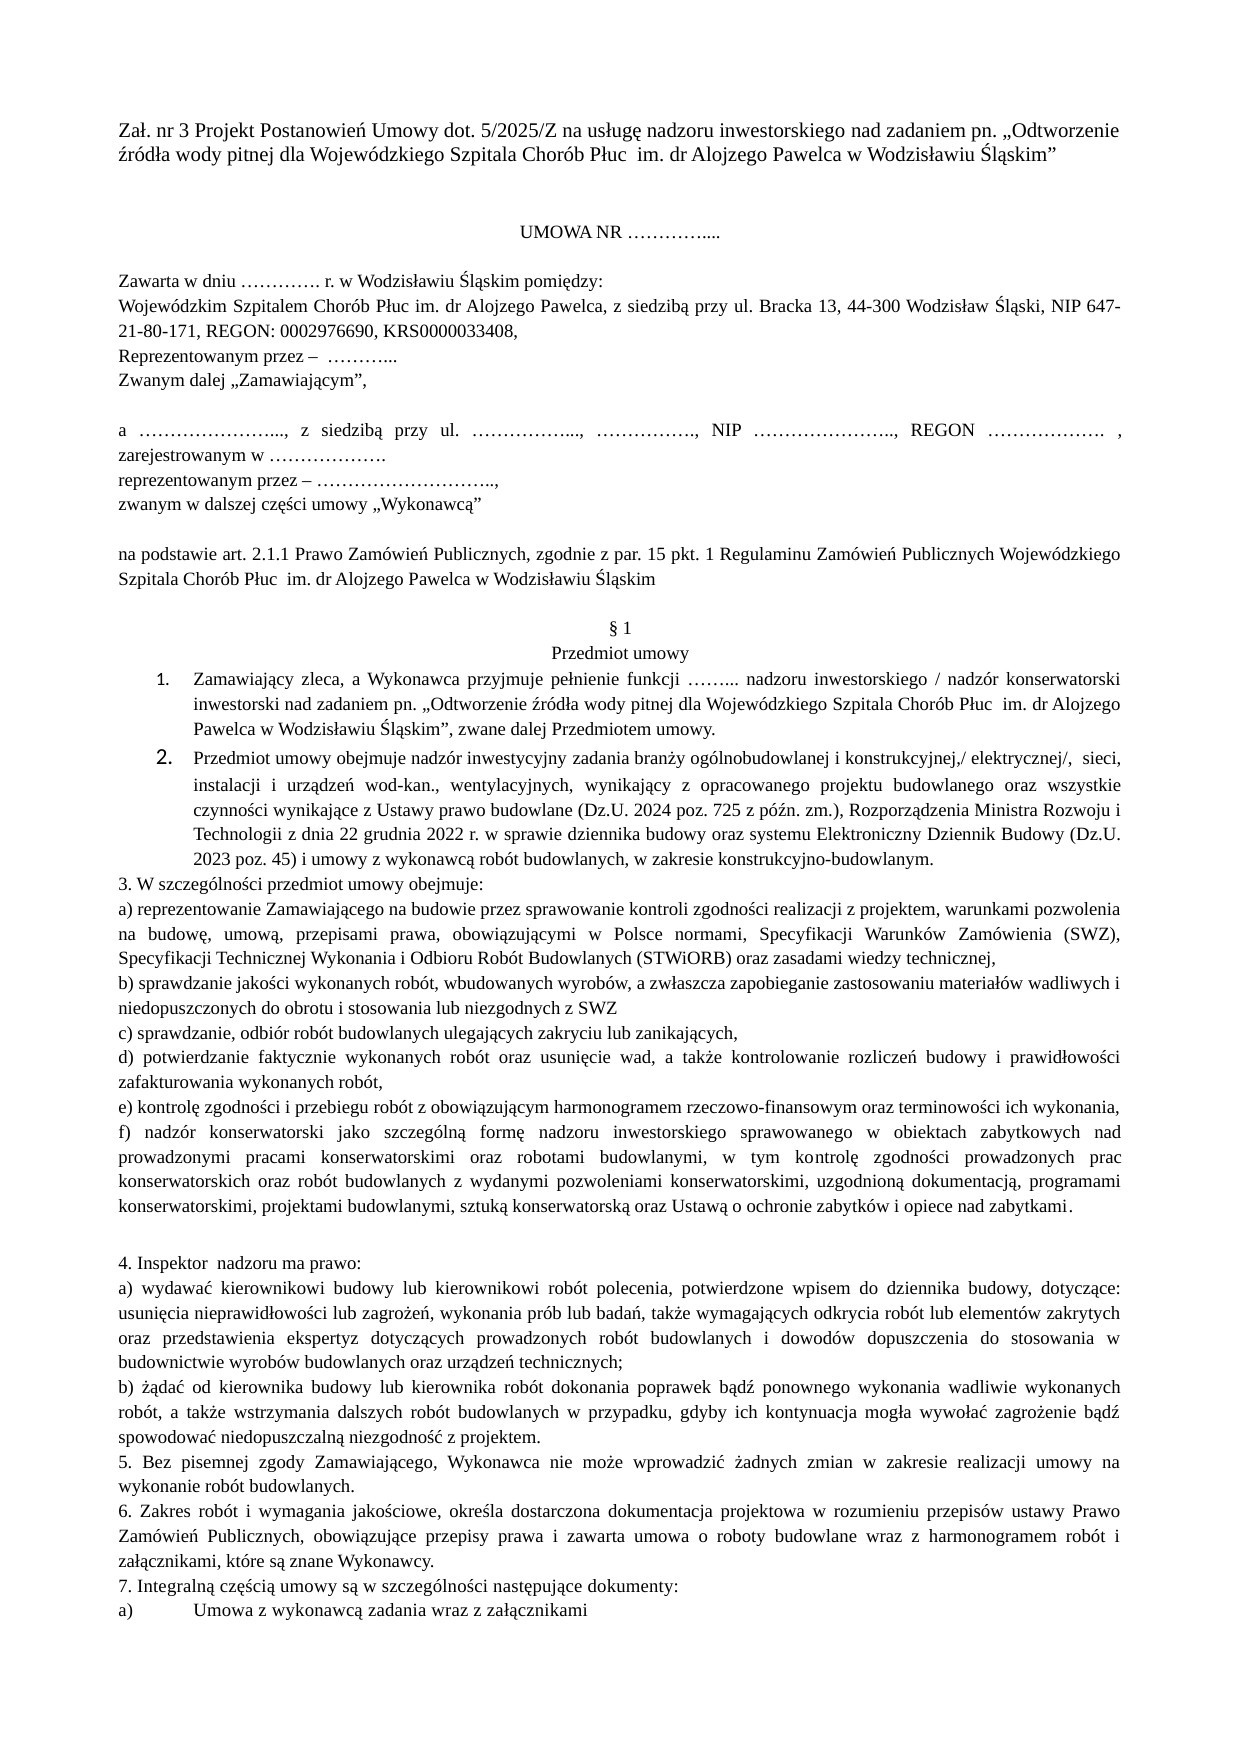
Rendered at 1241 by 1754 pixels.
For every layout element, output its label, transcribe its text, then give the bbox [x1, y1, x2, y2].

text a …………………..., z siedzibą przy ul. ……………..., ……………., NIP ………………….., REGON ………………. , zarejestrowanym w ………………. [118, 419, 1122, 465]
text reprezentowanym przez – ……………………….., [118, 468, 1122, 490]
list Umowa z wykonawcą zadania wraz z załącznikami [118, 1599, 1122, 1621]
text Przedmiot umowy [118, 642, 1122, 663]
list f) nadzór konserwatorski jako szczególną formę nadzoru inwestorskiego sprawowanego w obiektach zabytkowych nad prowadzonymi pracami konserwatorskimi oraz robotami budowlanymi, w tym kontrolę zgodności prowadzonych prac konserwatorskich oraz robót budowlanych z wydanymi pozwoleniami konserwatorskimi, uzgodnioną dokumentacją, programami konserwatorskimi, projektami budowlanymi, sztuką konserwatorską oraz Ustawą o ochronie zabytków i opiece nad zabytkami. [118, 1121, 1122, 1217]
list 3. W szczególności przedmiot umowy obejmuje: [118, 873, 1122, 894]
list Przedmiot umowy obejmuje nadzór inwestycyjny zadania branży ogólnobudowlanej i konstrukcyjnej,/ elektrycznej/, sieci, instalacji i urządzeń wod-kan., wentylacyjnych, wynikający z opracowanego projektu budowlanego oraz wszystkie czynności wynikające z Ustawy prawo budowlane (Dz.U. 2024 poz. 725 z późn. zm.), Rozporządzenia Ministra Rozwoju i Technologii z dnia 22 grudnia 2022 r. w sprawie dziennika budowy oraz systemu Elektroniczny Dziennik Budowy (Dz.U. 2023 poz. 45) i umowy z wykonawcą robót budowlanych, w zakresie konstrukcyjno-budowlanym. [156, 742, 1122, 870]
text Reprezentowanym przez – ………... [118, 344, 1122, 366]
text na podstawie art. 2.1.1 Prawo Zamówień Publicznych, zgodnie z par. 15 pkt. 1 Regulaminu Zamówień Publicznych Wojewódzkiego Szpitala Chorób Płuc im. dr Alojzego Pawelca w Wodzisławiu Śląskim [118, 543, 1122, 589]
list c) sprawdzanie, odbiór robót budowlanych ulegających zakryciu lub zanikających, [118, 1022, 1122, 1043]
list Zamawiający zleca, a Wykonawca przyjmuje pełnienie funkcji ……... nadzoru inwestorskiego / nadzór konserwatorski inwestorski nad zadaniem pn. „Odtworzenie źródła wody pitnej dla Wojewódzkiego Szpitala Chorób Płuc im. dr Alojzego Pawelca w Wodzisławiu Śląskim”, zwane dalej Przedmiotem umowy. [156, 667, 1122, 739]
list b) sprawdzanie jakości wykonanych robót, wbudowanych wyrobów, a zwłaszcza zapobieganie zastosowaniu materiałów wadliwych i niedopuszczonych do obrotu i stosowania lub niezgodnych z SWZ [118, 972, 1122, 1018]
text Wojewódzkim Szpitalem Chorób Płuc im. dr Alojzego Pawelca, z siedzibą przy ul. Bracka 13, 44-300 Wodzisław Śląski, NIP 647-21-80-171, REGON: 0002976690, KRS0000033408, [118, 295, 1122, 341]
list d) potwierdzanie faktycznie wykonanych robót oraz usunięcie wad, a także kontrolowanie rozliczeń budowy i prawidłowości zafakturowania wykonanych robót, [118, 1046, 1122, 1093]
list b) żądać od kierownika budowy lub kierownika robót dokonania poprawek bądź ponownego wykonania wadliwie wykonanych robót, a także wstrzymania dalszych robót budowlanych w przypadku, gdyby ich kontynuacja mogła wywołać zagrożenie bądź spowodować niedopuszczalną niezgodność z projektem. [118, 1376, 1122, 1447]
list 7. Integralną częścią umowy są w szczególności następujące dokumenty: [118, 1574, 1122, 1596]
text zwanym w dalszej części umowy „Wykonawcą” [118, 493, 1122, 515]
text Zawarta w dniu …………. r. w Wodzisławiu Śląskim pomiędzy: [118, 270, 1122, 292]
list 4. Inspektor nadzoru ma prawo: [118, 1252, 1122, 1274]
list 6. Zakres robót i wymagania jakościowe, określa dostarczona dokumentacja projektowa w rozumieniu przepisów ustawy Prawo Zamówień Publicznych, obowiązujące przepisy prawa i zawarta umowa o roboty budowlane wraz z harmonogramem robót i załącznikami, które są znane Wykonawcy. [118, 1500, 1122, 1571]
list e) kontrolę zgodności i przebiegu robót z obowiązującym harmonogramem rzeczowo-finansowym oraz terminowości ich wykonania, [118, 1096, 1122, 1118]
text Zwanym dalej „Zamawiającym”, [118, 369, 1122, 391]
list a) wydawać kierownikowi budowy lub kierownikowi robót polecenia, potwierdzone wpisem do dziennika budowy, dotyczące: usunięcia nieprawidłowości lub zagrożeń, wykonania prób lub badań, także wymagających odkrycia robót lub elementów zakrytych oraz przedstawienia ekspertyz dotyczących prowadzonych robót budowlanych i dowodów dopuszczenia do stosowania w budownictwie wyrobów budowlanych oraz urządzeń technicznych; [118, 1277, 1122, 1373]
text § 1 [118, 617, 1122, 639]
list 5. Bez pisemnej zgody Zamawiającego, Wykonawca nie może wprowadzić żadnych zmian w zakresie realizacji umowy na wykonanie robót budowlanych. [118, 1451, 1122, 1497]
list a) reprezentowanie Zamawiającego na budowie przez sprawowanie kontroli zgodności realizacji z projektem, warunkami pozwolenia na budowę, umową, przepisami prawa, obowiązującymi w Polsce normami, Specyfikacji Warunków Zamówienia (SWZ), Specyfikacji Technicznej Wykonania i Odbioru Robót Budowlanych (STWiORB) oraz zasadami wiedzy technicznej, [118, 898, 1122, 969]
text UMOWA NR ………….... [118, 221, 1122, 242]
